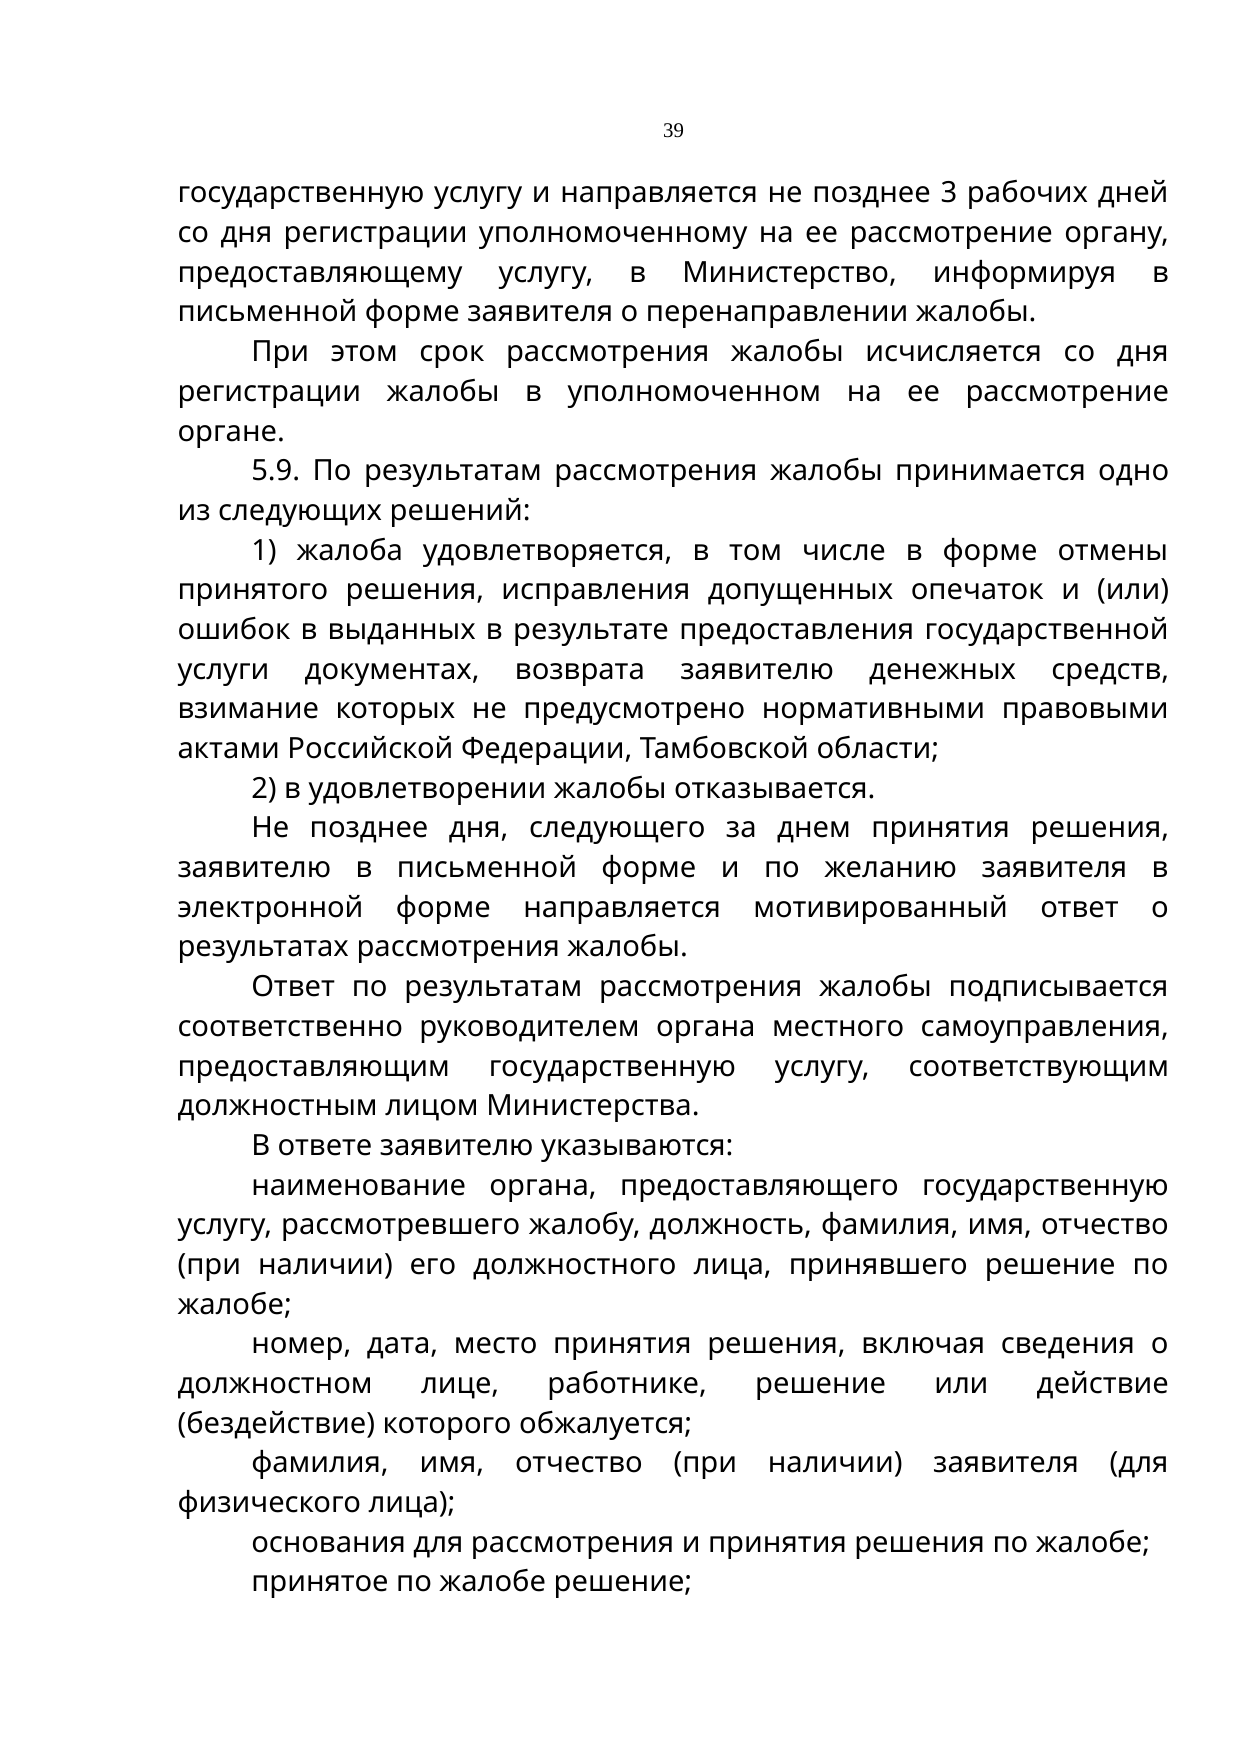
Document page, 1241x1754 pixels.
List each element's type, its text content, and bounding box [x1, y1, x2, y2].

text 5.9. По результатам рассмотрения жалобы принимается одно из следующих решений: [177, 449, 1169, 529]
text 1) жалоба удовлетворяется, в том числе в форме отмены принятого решения, исправления допущенных опечаток и (или) ошибок в выданных в результате предоставления государственной услуги документах, возврата заявителю денежных средств, взимание которых не предусмотрено нормативными правовыми актами Российской Федерации, Тамбовской области; [177, 529, 1169, 767]
text 2) в удовлетворении жалобы отказывается. [177, 767, 1169, 807]
text принятое по жалобе решение; [177, 1561, 1169, 1600]
text номер, дата, место принятия решения, включая сведения о должностном лице, работнике, решение или действие (бездействие) которого обжалуется; [177, 1323, 1169, 1442]
text В ответе заявителю указываются: [177, 1124, 1169, 1164]
text государственную услугу и направляется не позднее 3 рабочих дней со дня регистрации уполномоченному на ее рассмотрение органу, предоставляющему услугу, в Министерство, информируя в письменной форме заявителя о перенаправлении жалобы. [177, 172, 1169, 330]
text фамилия, имя, отчество (при наличии) заявителя (для физического лица); [177, 1442, 1169, 1521]
text Не позднее дня, следующего за днем принятия решения, заявителю в письменной форме и по желанию заявителя в электронной форме направляется мотивированный ответ о результатах рассмотрения жалобы. [177, 807, 1169, 965]
text Ответ по результатам рассмотрения жалобы подписывается соответственно руководителем органа местного самоуправления, предоставляющим государственную услугу, соответствующим должностным лицом Министерства. [177, 965, 1169, 1124]
text основания для рассмотрения и принятия решения по жалобе; [177, 1521, 1169, 1561]
text наименование органа, предоставляющего государственную услугу, рассмотревшего жалобу, должность, фамилия, имя, отчество (при наличии) его должностного лица, принявшего решение по жалобе; [177, 1164, 1169, 1323]
text При этом срок рассмотрения жалобы исчисляется со дня регистрации жалобы в уполномоченном на ее рассмотрение органе. [177, 330, 1169, 449]
